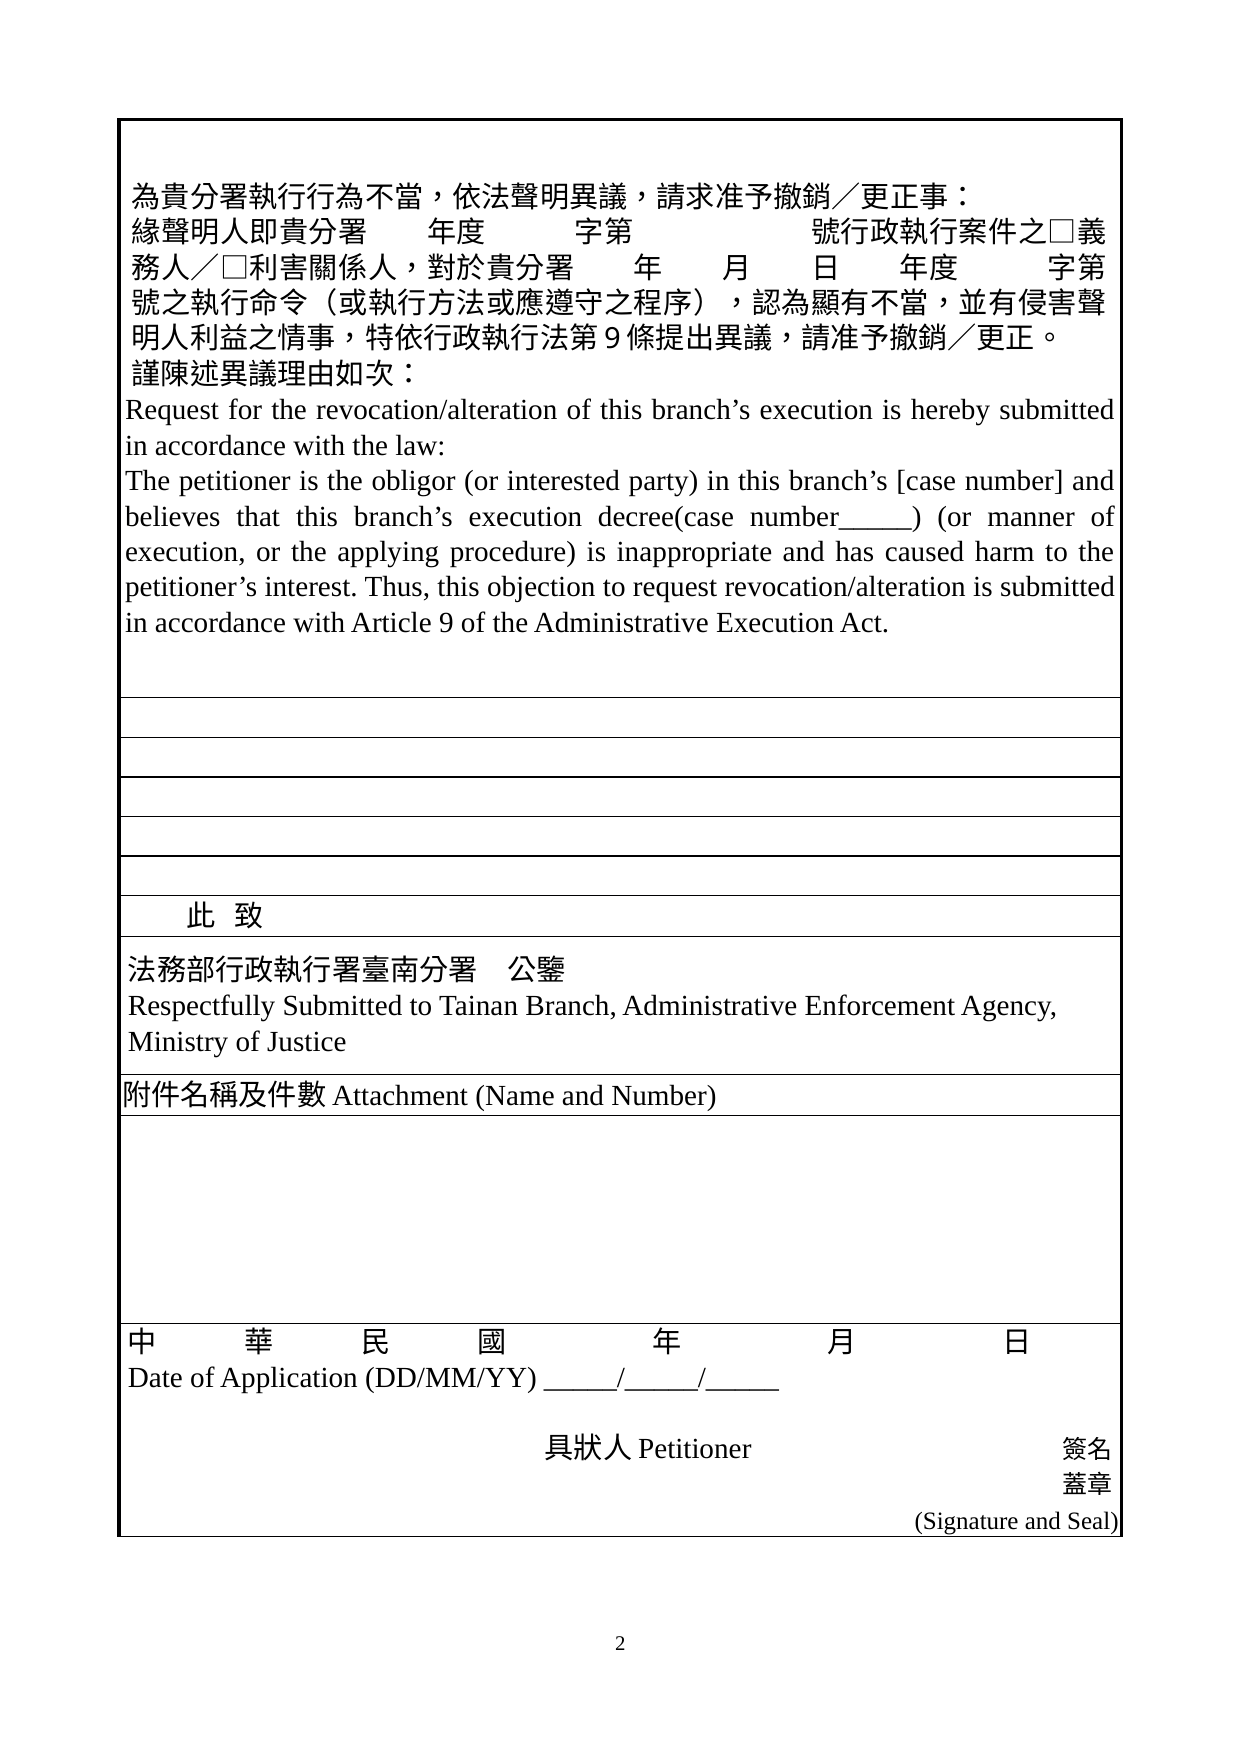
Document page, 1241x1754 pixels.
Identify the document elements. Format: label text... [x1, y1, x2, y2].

table_cell 此 致 [121, 896, 1120, 936]
table_cell [121, 857, 1120, 894]
table_header 為貴分署執行行為不當，依法聲明異議，請求准予撤銷／更正事： 緣聲明人即貴分署 年度 字第 號行政執行案件之□義務人／□利害關係人，對於貴分署 年 月 日 年度 字第 號之執行命令（或執行方法或應遵守之程序），認為顯有不當，並有侵害聲明人利益之情事，特依行政執行法第9條提出異議，請准予撤銷／更正。 謹陳述異議理由如次： Request for the revocation/alteration of this branch’s execution is hereby submitted in accordance with the law: The petitioner is the obligor (or interested party) in this branch’s [case number] and believes that this branch’s execution decree(case number_____) (or manner of execution, or the applying procedure) is inappropriate and has caused harm to the petitioner’s interest. Thus, this objection to request revocation/alteration is submitted in accordance with Article 9 of the Administrative Execution Act. [121, 121, 1120, 697]
table_cell 法務部行政執行署臺南分署 公鑒 Respectfully Submitted to Tainan Branch, Administrative Enforcement Agency, Ministry of Justice [121, 937, 1120, 1073]
table_cell [121, 1116, 1120, 1323]
table_cell [121, 738, 1120, 776]
table_cell 中 華 民 國 年 月 日 Date of Application (DD/MM/YY) _____/_____/_____ 具狀人Petitioner 簽名 蓋章 (Signature and Seal) [121, 1324, 1120, 1536]
table_cell 附件名稱及件數Attachment (Name and Number) [121, 1075, 1120, 1115]
table_cell [121, 698, 1120, 737]
table_cell [121, 817, 1120, 855]
table_cell [121, 778, 1120, 816]
